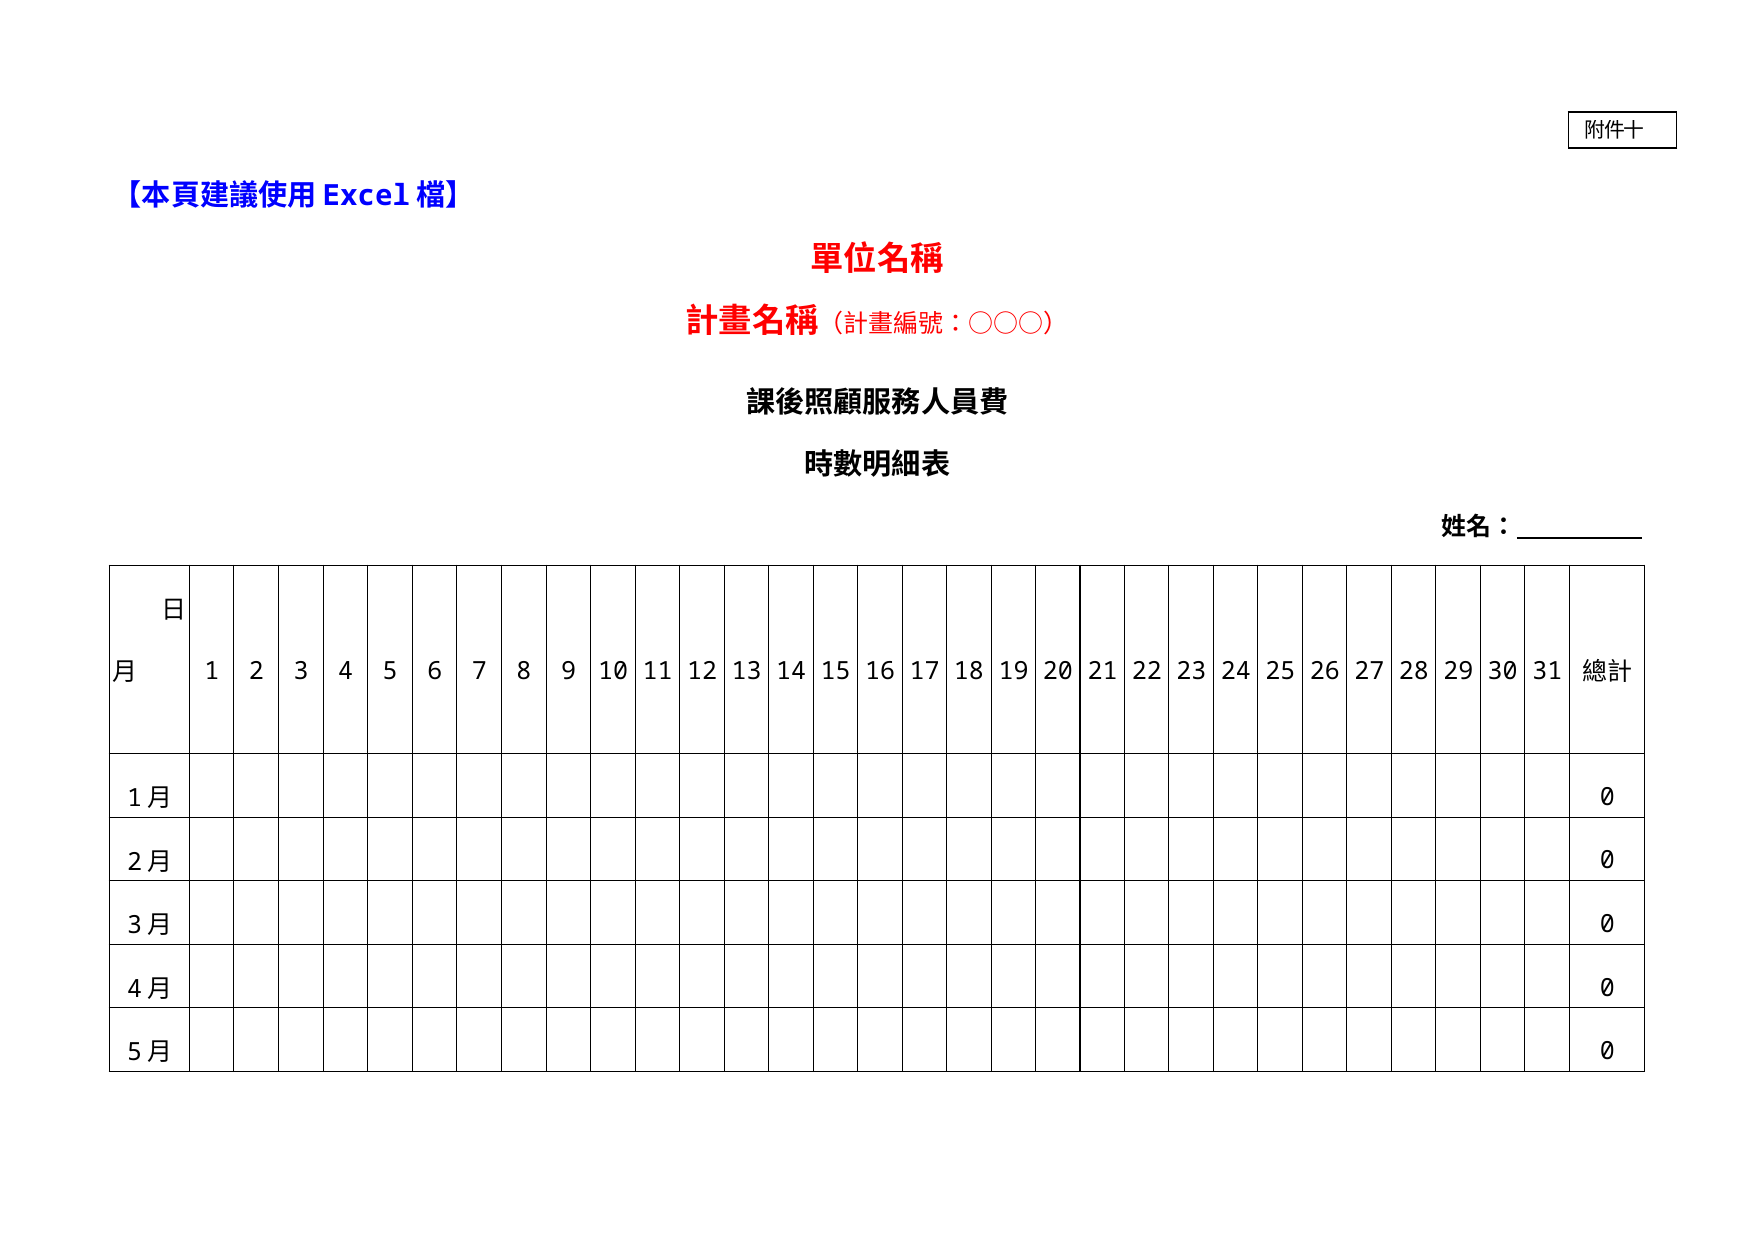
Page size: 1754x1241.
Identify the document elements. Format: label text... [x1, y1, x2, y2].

table_cell [591, 818, 635, 880]
table_cell [1436, 1008, 1480, 1071]
table_cell [324, 945, 367, 1007]
table_header 22 [1125, 566, 1168, 753]
table_cell [1436, 945, 1480, 1007]
table_cell [1481, 945, 1524, 1007]
table_header 14 [769, 566, 813, 753]
table_cell [769, 818, 813, 880]
table_cell [1303, 754, 1346, 817]
table_cell [725, 945, 768, 1007]
table_cell [1525, 945, 1569, 1007]
table_header 10 [591, 566, 635, 753]
table_cell [903, 881, 946, 944]
table_cell [1392, 1008, 1435, 1071]
table_header 6 [413, 566, 456, 753]
table_cell [234, 945, 278, 1007]
text 附件十一 [1584, 120, 1661, 140]
table_cell [1214, 1008, 1257, 1071]
table_cell [1392, 754, 1435, 817]
table_cell [547, 818, 590, 880]
table_cell [1036, 754, 1079, 817]
table_cell [190, 818, 233, 880]
table_header 24 [1214, 566, 1257, 753]
table_cell [190, 1008, 233, 1071]
table_cell [1169, 881, 1213, 944]
table_cell [636, 754, 679, 817]
table_cell [947, 818, 991, 880]
table_cell [190, 881, 233, 944]
table_cell [1125, 945, 1168, 1007]
table_cell [1303, 818, 1346, 880]
table_cell [234, 881, 278, 944]
table_cell [234, 818, 278, 880]
table_header 21 [1081, 566, 1124, 753]
table_cell [947, 754, 991, 817]
table_header 31 [1525, 566, 1569, 753]
table_cell [1081, 818, 1124, 880]
table_cell [547, 1008, 590, 1071]
table_cell [457, 881, 501, 944]
table_header 18 [947, 566, 991, 753]
table_cell [1214, 818, 1257, 880]
table_cell [234, 1008, 278, 1071]
table_cell [1258, 1008, 1302, 1071]
table_cell [725, 818, 768, 880]
table_cell 5月 [110, 1008, 189, 1071]
table_cell [992, 881, 1035, 944]
table_cell [457, 1008, 501, 1071]
table_cell [1081, 1008, 1124, 1071]
text 時數明細表 [112, 420, 1641, 483]
table_cell 2月 [110, 818, 189, 880]
table_cell [1525, 818, 1569, 880]
table_cell [1303, 1008, 1346, 1071]
table_cell [547, 754, 590, 817]
table_cell [279, 945, 323, 1007]
table_cell 0 [1570, 945, 1644, 1007]
table_cell [368, 881, 412, 944]
table_cell [279, 818, 323, 880]
table_cell [1303, 881, 1346, 944]
table_cell 0 [1570, 881, 1644, 944]
table_cell [1436, 881, 1480, 944]
table_cell [769, 754, 813, 817]
table_cell [814, 1008, 857, 1071]
table_cell [547, 945, 590, 1007]
table_cell [769, 881, 813, 944]
table_cell [547, 881, 590, 944]
table_cell [1481, 818, 1524, 880]
table_cell [1436, 754, 1480, 817]
table_cell [457, 818, 501, 880]
table_cell [279, 881, 323, 944]
table_cell [680, 754, 724, 817]
table_cell [636, 818, 679, 880]
table_cell [1258, 754, 1302, 817]
table_cell [947, 945, 991, 1007]
table_cell [1169, 1008, 1213, 1071]
table_cell 0 [1570, 818, 1644, 880]
table_cell [457, 945, 501, 1007]
table_cell [903, 945, 946, 1007]
table_cell [1125, 881, 1168, 944]
table_cell [324, 1008, 367, 1071]
table_cell [1169, 945, 1213, 1007]
table_cell [858, 754, 902, 817]
table_cell [279, 1008, 323, 1071]
table_header 7 [457, 566, 501, 753]
table_header 29 [1436, 566, 1480, 753]
table_cell [636, 1008, 679, 1071]
table_cell [324, 881, 367, 944]
table_cell [502, 754, 546, 817]
table_cell [1169, 818, 1213, 880]
table_cell [636, 881, 679, 944]
table_cell [1392, 945, 1435, 1007]
table_cell [502, 945, 546, 1007]
table_header 12 [680, 566, 724, 753]
table_cell [680, 1008, 724, 1071]
table_header 13 [725, 566, 768, 753]
table_cell [1214, 881, 1257, 944]
table_cell [1081, 945, 1124, 1007]
table_cell [1347, 1008, 1391, 1071]
table_header 25 [1258, 566, 1302, 753]
table_cell [1525, 754, 1569, 817]
table_header 11 [636, 566, 679, 753]
table_cell [725, 754, 768, 817]
table_cell 0 [1570, 1008, 1644, 1071]
text [1569, 113, 1676, 147]
table_header 日 月 [110, 566, 189, 753]
table_cell [947, 1008, 991, 1071]
table_cell [457, 754, 501, 817]
table_cell [591, 945, 635, 1007]
table_cell [1481, 1008, 1524, 1071]
table_cell [502, 818, 546, 880]
table_cell [947, 881, 991, 944]
table_cell [1036, 881, 1079, 944]
table_cell [502, 1008, 546, 1071]
table_cell [680, 881, 724, 944]
table_cell [1258, 945, 1302, 1007]
table_header 總計 [1570, 566, 1644, 753]
table_cell [591, 1008, 635, 1071]
table_cell [190, 754, 233, 817]
table_cell [1125, 754, 1168, 817]
table_cell [1036, 818, 1079, 880]
table_cell [992, 818, 1035, 880]
table_cell [1081, 881, 1124, 944]
table_header 5 [368, 566, 412, 753]
table_cell [1481, 881, 1524, 944]
table_cell [1525, 1008, 1569, 1071]
table_cell [1436, 818, 1480, 880]
table_cell [1525, 881, 1569, 944]
table_cell [234, 754, 278, 817]
table_cell [1125, 818, 1168, 880]
text 姓名： [112, 483, 1641, 545]
text 課後照顧服務人員費 [112, 358, 1641, 420]
table_cell [769, 1008, 813, 1071]
table_cell [1036, 1008, 1079, 1071]
table_cell [190, 945, 233, 1007]
table_cell [1347, 818, 1391, 880]
table_cell [368, 945, 412, 1007]
table_cell [279, 754, 323, 817]
text 單位名稱 [112, 214, 1641, 276]
table_cell [814, 818, 857, 880]
table_cell [1481, 754, 1524, 817]
table_cell [903, 818, 946, 880]
table_cell [814, 754, 857, 817]
table_header 4 [324, 566, 367, 753]
table_header 28 [1392, 566, 1435, 753]
table_header 30 [1481, 566, 1524, 753]
table_cell [324, 754, 367, 817]
table_cell [992, 754, 1035, 817]
table_header 17 [903, 566, 946, 753]
table_header 2 [234, 566, 278, 753]
table_header 20 [1036, 566, 1079, 753]
table_cell [413, 818, 456, 880]
table_header 26 [1303, 566, 1346, 753]
table_cell [413, 881, 456, 944]
table_cell 1月 [110, 754, 189, 817]
table_cell [680, 818, 724, 880]
table_cell 0 [1570, 754, 1644, 817]
table_cell [636, 945, 679, 1007]
table_cell 4月 [110, 945, 189, 1007]
table_cell [1303, 945, 1346, 1007]
table_cell 3月 [110, 881, 189, 944]
table_cell [992, 1008, 1035, 1071]
table_cell [591, 754, 635, 817]
table_cell [1347, 945, 1391, 1007]
table_cell [368, 1008, 412, 1071]
table_header 15 [814, 566, 857, 753]
table_cell [814, 881, 857, 944]
table_cell [1036, 945, 1079, 1007]
table_cell [1392, 881, 1435, 944]
table_header 19 [992, 566, 1035, 753]
table_cell [413, 945, 456, 1007]
table_cell [858, 1008, 902, 1071]
table_cell [725, 1008, 768, 1071]
table_cell [725, 881, 768, 944]
text 計畫名稱（計畫編號：○○○） [112, 276, 1641, 339]
table_cell [1214, 945, 1257, 1007]
table_cell [992, 945, 1035, 1007]
table_cell [324, 818, 367, 880]
table_cell [591, 881, 635, 944]
table_cell [1392, 818, 1435, 880]
table_header 16 [858, 566, 902, 753]
table_cell [368, 754, 412, 817]
table_cell [1258, 881, 1302, 944]
table_cell [1169, 754, 1213, 817]
table_cell [413, 1008, 456, 1071]
table_cell [413, 754, 456, 817]
table_header 23 [1169, 566, 1213, 753]
table_cell [769, 945, 813, 1007]
table_cell [1347, 754, 1391, 817]
table_cell [858, 818, 902, 880]
table_header 9 [547, 566, 590, 753]
table_header 3 [279, 566, 323, 753]
table_header 8 [502, 566, 546, 753]
table_cell [1081, 754, 1124, 817]
table_header 27 [1347, 566, 1391, 753]
table_cell [903, 1008, 946, 1071]
table_cell [1258, 818, 1302, 880]
table_cell [1214, 754, 1257, 817]
table_cell [502, 881, 546, 944]
table_cell [814, 945, 857, 1007]
table_cell [1125, 1008, 1168, 1071]
table_cell [858, 945, 902, 1007]
table_header 1 [190, 566, 233, 753]
table_cell [680, 945, 724, 1007]
table_cell [368, 818, 412, 880]
table_cell [903, 754, 946, 817]
table_cell [858, 881, 902, 944]
table_cell [1347, 881, 1391, 944]
text 【本頁建議使用Excel檔】 [112, 151, 1641, 214]
